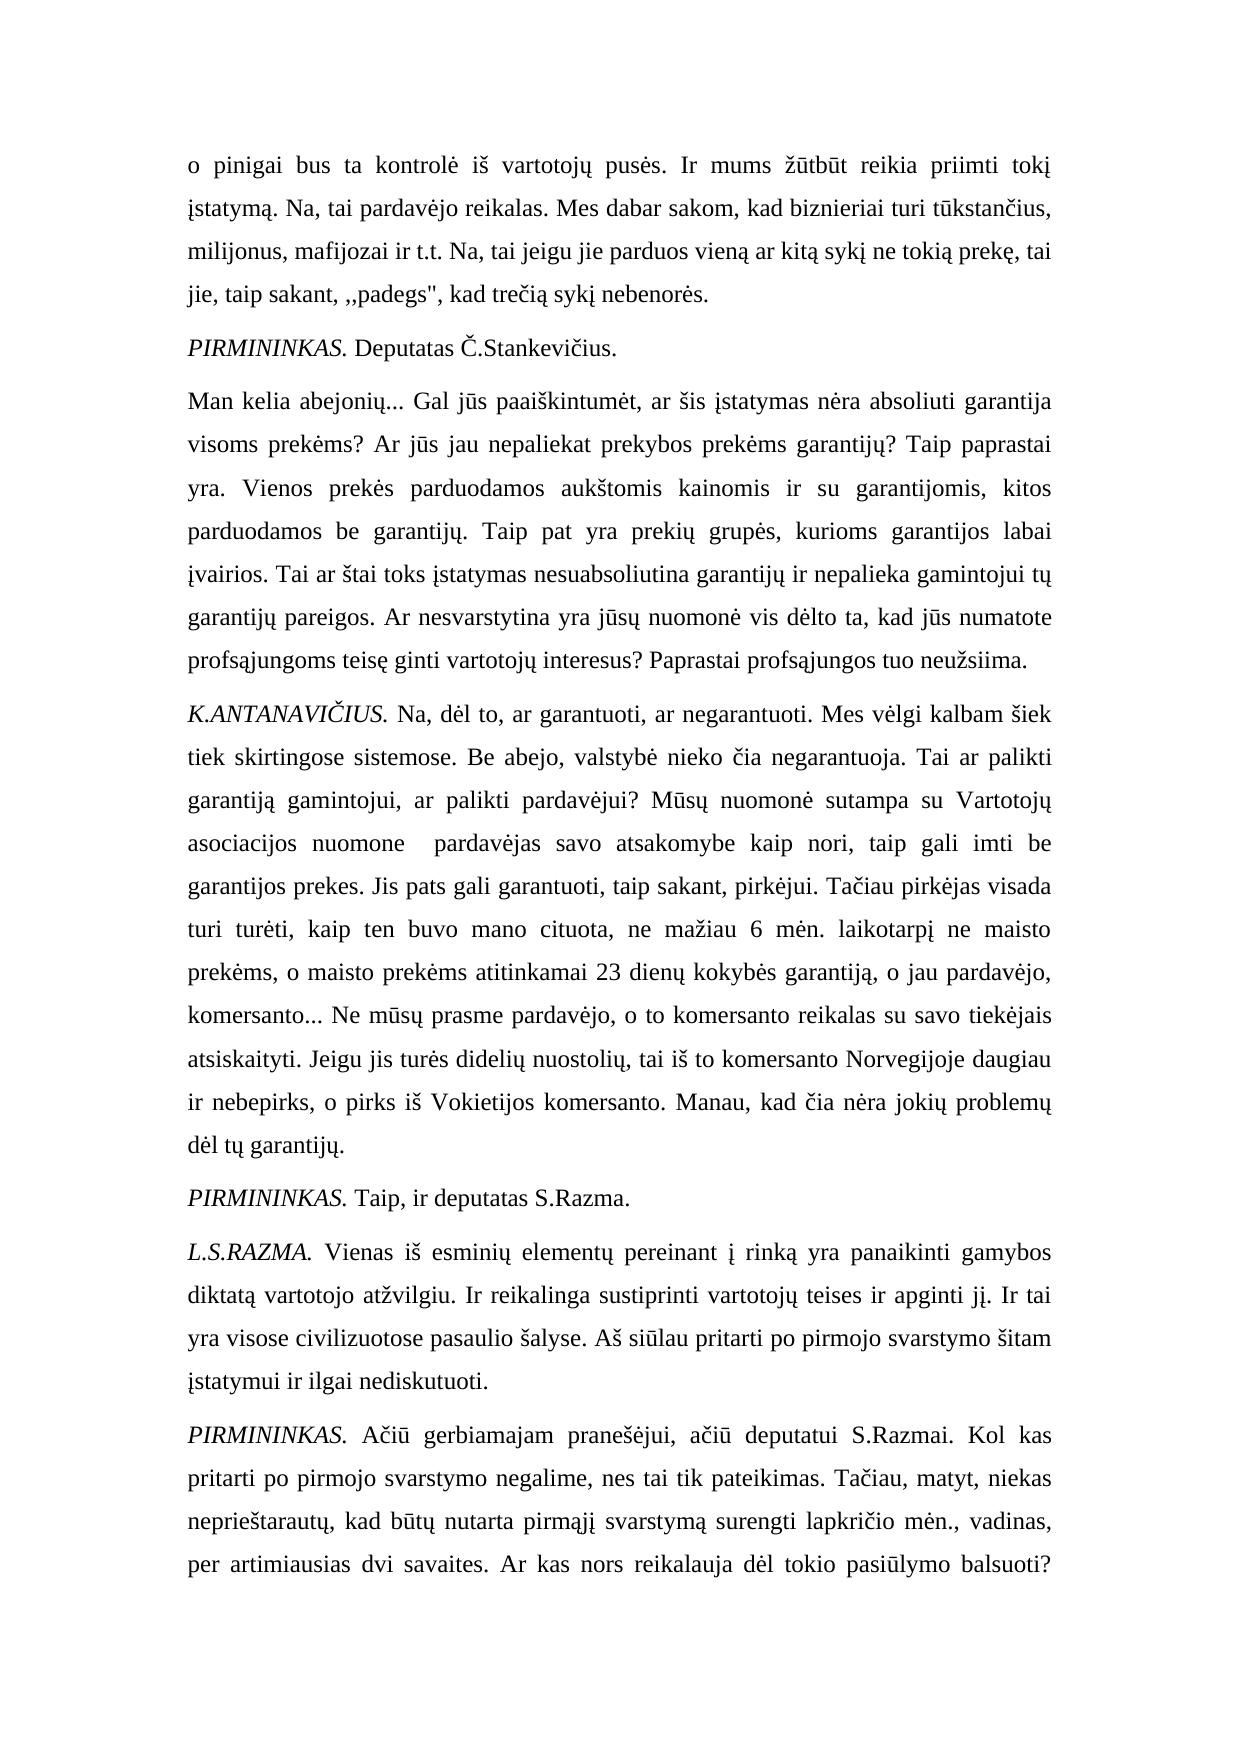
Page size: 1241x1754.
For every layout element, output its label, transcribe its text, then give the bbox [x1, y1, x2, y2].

text K.ANTANAVIČIUS. Na, dėl to, ar garantuoti, ar negarantuoti. Mes vėlgi kalbam šiek tiek skirtingose sistemose. Be abejo, valstybė nieko čia negarantuoja. Tai ar palikti garantiją gamintojui, ar palikti pardavėjui? Mūsų nuomonė sutampa su Vartotojų asociacijos nuomone pardavėjas savo atsakomybe kaip nori, taip gali imti be garantijos prekes. Jis pats gali garantuoti, taip sakant, pirkėjui. Tačiau pirkėjas visada turi turėti, kaip ten buvo mano cituota, ne mažiau 6 mėn. laikotarpį ne maisto prekėms, o maisto prekėms atitinkamai 23 dienų kokybės garantiją, o jau pardavėjo, komersanto... Ne mūsų prasme pardavėjo, o to komersanto reikalas su savo tiekėjais atsiskaityti. Jeigu jis turės didelių nuostolių, tai iš to komersanto Norvegijoje daugiau ir nebepirks, o pirks iš Vokietijos komersanto. Manau, kad čia nėra jokių problemų dėl tų garantijų. [187, 699, 1053, 1159]
text PIRMININKAS. Taip, ir deputatas S.Razma. [187, 1183, 1053, 1212]
text PIRMININKAS. Ačiū gerbiamajam pranešėjui, ačiū deputatui S.Razmai. Kol kas pritarti po pirmojo svarstymo negalime, nes tai tik pateikimas. Tačiau, matyt, niekas neprieštarautų, kad būtų nutarta pirmąjį svarstymą surengti lapkričio mėn., vadinas, per artimiausias dvi savaites. Ar kas nors reikalauja dėl tokio pasiūlymo balsuoti? [187, 1420, 1053, 1578]
text Man kelia abejonių... Gal jūs paaiškintumėt, ar šis įstatymas nėra absoliuti garantija visoms prekėms? Ar jūs jau nepaliekat prekybos prekėms garantijų? Taip paprastai yra. Vienos prekės parduodamos aukštomis kainomis ir su garantijomis, kitos parduodamos be garantijų. Taip pat yra prekių grupės, kurioms garantijos labai įvairios. Tai ar štai toks įstatymas nesuabsoliutina garantijų ir nepalieka gamintojui tų garantijų pareigos. Ar nesvarstytina yra jūsų nuomonė vis dėlto ta, kad jūs numatote profsąjungoms teisę ginti vartotojų interesus? Paprastai profsąjungos tuo neužsiima. [187, 386, 1053, 674]
text L.S.RAZMA. Vienas iš esminių elementų pereinant į rinką yra panaikinti gamybos diktatą vartotojo atžvilgiu. Ir reikalinga sustiprinti vartotojų teises ir apginti jį. Ir tai yra visose civilizuotose pasaulio šalyse. Aš siūlau pritarti po pirmojo svarstymo šitam įstatymui ir ilgai nediskutuoti. [187, 1237, 1053, 1395]
text o pinigai bus ta kontrolė iš vartotojų pusės. Ir mums žūtbūt reikia priimti tokį įstatymą. Na, tai pardavėjo reikalas. Mes dabar sakom, kad biznieriai turi tūkstančius, milijonus, mafijozai ir t.t. Na, tai jeigu jie parduos vieną ar kitą sykį ne tokią prekę, tai jie, taip sakant, ,,padegs", kad trečią sykį nebenorės. [187, 150, 1053, 308]
text PIRMININKAS. Deputatas Č.Stankevičius. [187, 333, 1053, 362]
